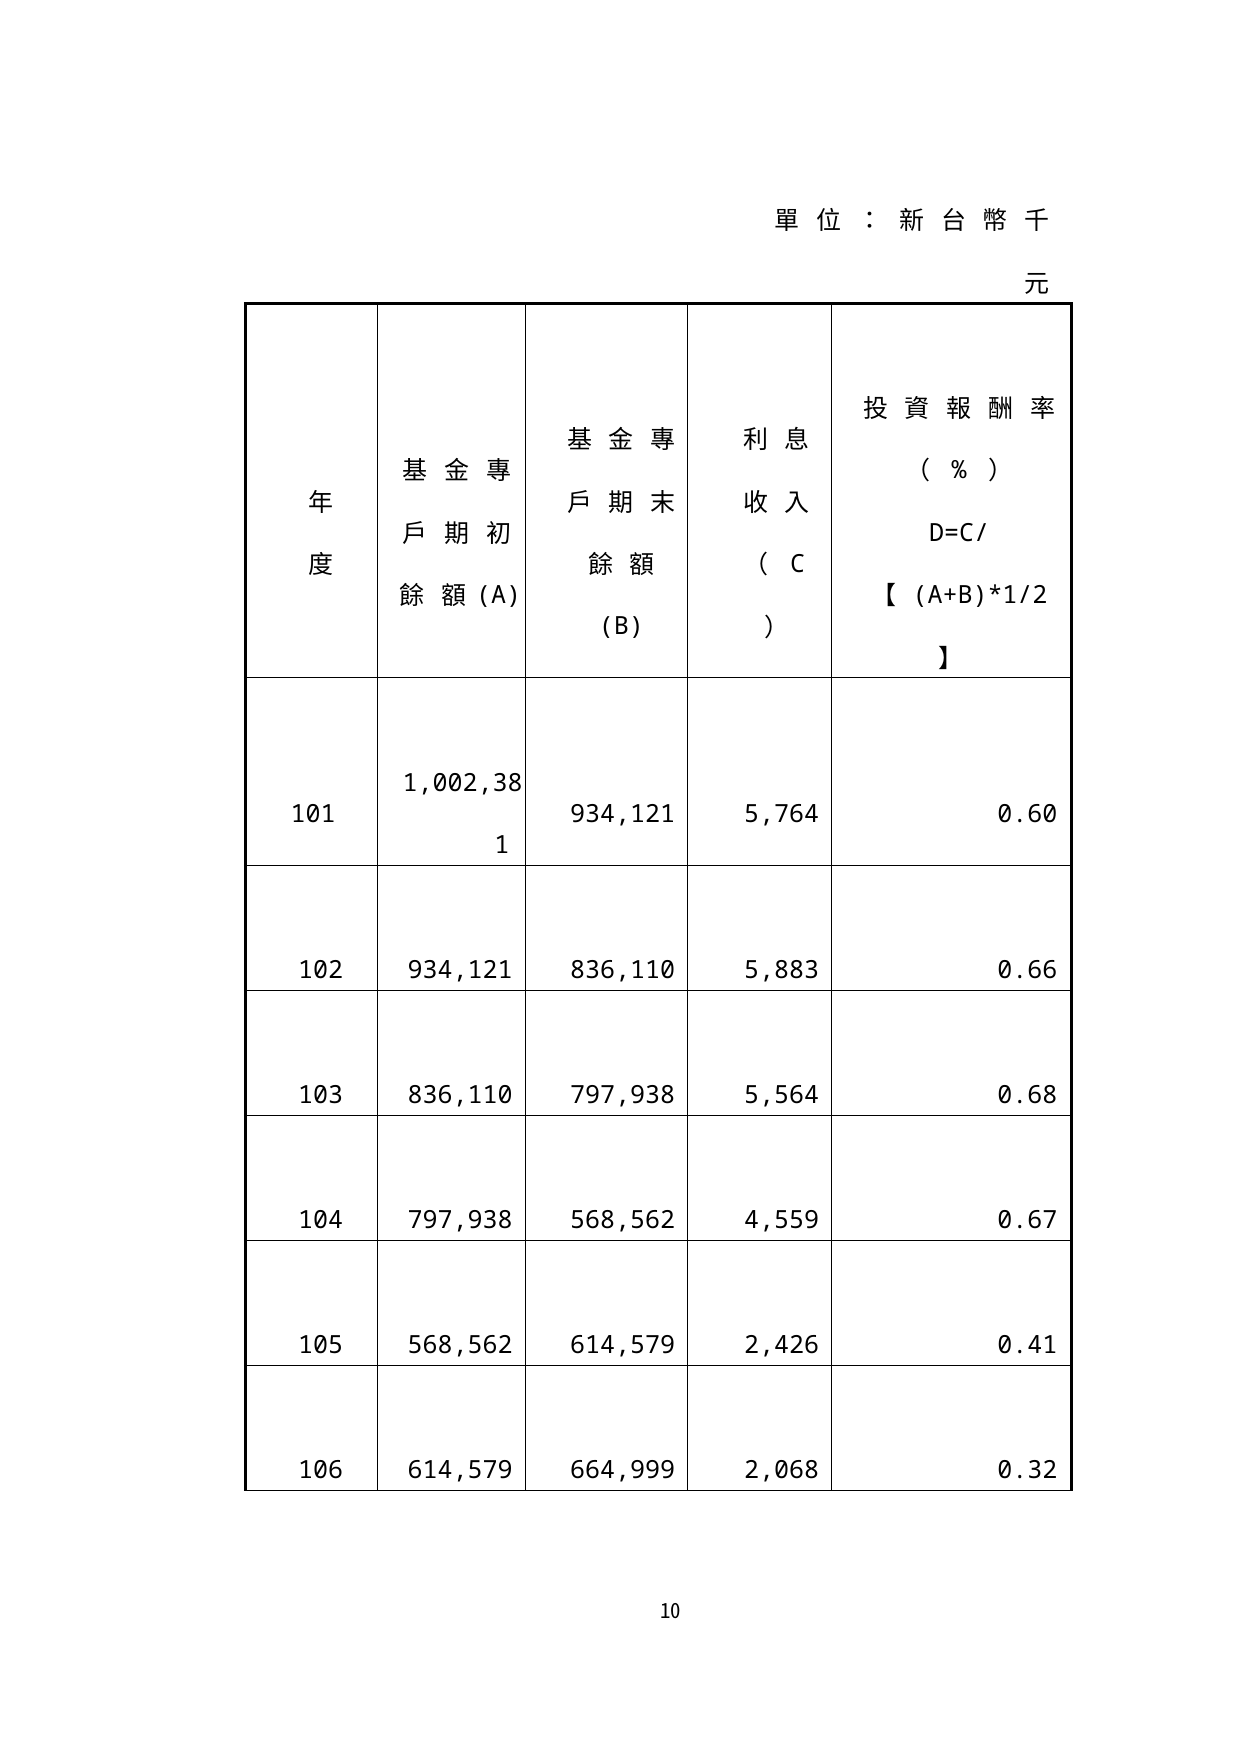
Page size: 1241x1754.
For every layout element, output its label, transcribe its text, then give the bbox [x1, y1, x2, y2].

table_cell 934,121 [378, 866, 525, 990]
table_cell 103 [247, 991, 377, 1115]
table_cell 934,121 [526, 678, 687, 865]
table_cell 2,426 [688, 1241, 831, 1365]
table_cell 797,938 [378, 1116, 525, 1240]
table_cell 5,883 [688, 866, 831, 990]
table_cell 0.67 [832, 1116, 1070, 1240]
table_cell 0.60 [832, 678, 1070, 865]
table_cell 4,559 [688, 1116, 831, 1240]
table_header 基金專戶期初餘額(A) [378, 305, 525, 677]
table_cell 836,110 [378, 991, 525, 1115]
table_cell 2,068 [688, 1366, 831, 1490]
table_cell 614,579 [526, 1241, 687, 1365]
table_cell 101 [247, 678, 377, 865]
table_cell 105 [247, 1241, 377, 1365]
table_cell 568,562 [526, 1116, 687, 1240]
table_cell 614,579 [378, 1366, 525, 1490]
table_cell 106 [247, 1366, 377, 1490]
table_cell 836,110 [526, 866, 687, 990]
table_cell 5,564 [688, 991, 831, 1115]
table_header 利息收入（C） [688, 305, 831, 677]
table_cell 102 [247, 866, 377, 990]
table_cell 0.41 [832, 1241, 1070, 1365]
table_header 投資報酬率（%） D=C/【(A+B)*1/2】 [832, 305, 1070, 677]
table_cell 664,999 [526, 1366, 687, 1490]
table_cell 0.66 [832, 866, 1070, 990]
table_cell 1,002,381 [378, 678, 525, 865]
table_cell 568,562 [378, 1241, 525, 1365]
table_cell 797,938 [526, 991, 687, 1115]
table_cell 0.32 [832, 1366, 1070, 1490]
table_header 年 度 [247, 305, 377, 677]
table_cell 5,764 [688, 678, 831, 865]
text 單位：新台幣千元 [242, 177, 1058, 302]
table_cell 104 [247, 1116, 377, 1240]
table_header 基金專戶期末餘額(B) [526, 305, 687, 677]
table_cell 0.68 [832, 991, 1070, 1115]
